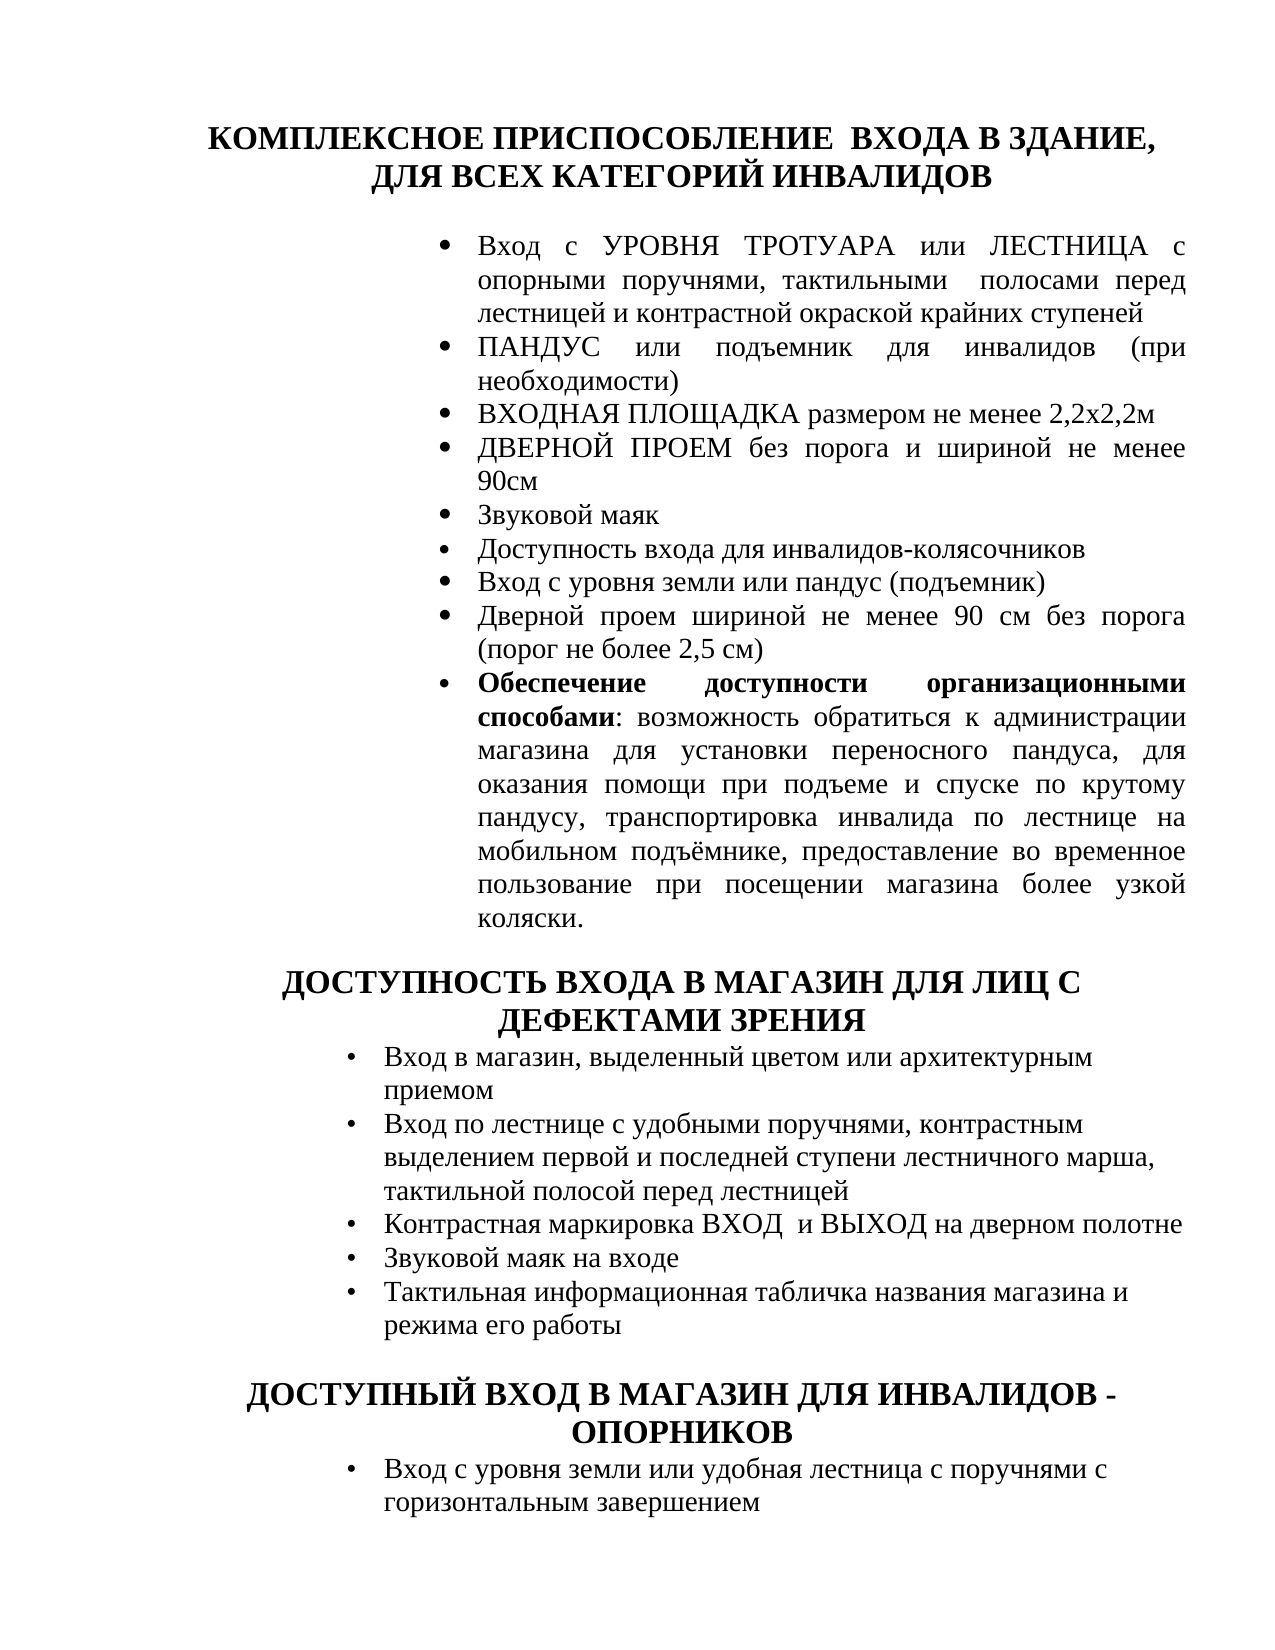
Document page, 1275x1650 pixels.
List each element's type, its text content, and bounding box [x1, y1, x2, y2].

list Вход по лестнице с удобными поручнями, контрастным выделением первой и последней ступени лестничного марша, тактильной полосой перед лестницей [346, 1106, 1186, 1207]
list Вход с уровня земли или пандус (подъемник) [440, 564, 1186, 598]
text Доступность входа в магазин для лиц с дефектами зрения [177, 962, 1186, 1039]
list Вход с УРОВНЯ ТРОТУАРА или ЛЕСТНИЦА с опорными поручнями, тактильными полосами перед лестницей и контрастной окраской крайних ступеней [440, 228, 1186, 329]
list Звуковой маяк на входе [346, 1240, 1186, 1274]
list ДВЕРНОЙ ПРОЕМ без порога и шириной не менее 90см [440, 430, 1186, 497]
list Вход в магазин, выделенный цветом или архитектурным приемом [346, 1039, 1186, 1106]
text Доступный вход в магазин для инвалидов -опорников [177, 1374, 1186, 1451]
text Комплексное приспособление ВХОДА в здание, для всех категорий инвалидов [177, 118, 1186, 195]
list Тактильная информационная табличка названия магазина и режима его работы [346, 1274, 1186, 1341]
list Вход с уровня земли или удобная лестница с поручнями с горизонтальным завершением [346, 1451, 1186, 1518]
list Обеспечение доступности организационными способами: возможность обратиться к администрации магазина для установки переносного пандуса, для оказания помощи при подъеме и спуске по крутому пандусу, транспортировка инвалида по лестнице на мобильном подъёмнике, предоставление во временное пользование при посещении магазина более узкой коляски. [440, 665, 1186, 933]
list ПАНДУС или подъемник для инвалидов (при необходимости) [440, 329, 1186, 396]
list ВХОДНАЯ ПЛОЩАДКА размером не менее 2,2х2,2м [440, 396, 1186, 430]
list Контрастная маркировка ВХОД и ВЫХОД на дверном полотне [346, 1207, 1186, 1240]
list Доступность входа для инвалидов-колясочников [440, 531, 1186, 564]
list Звуковой маяк [440, 497, 1186, 531]
list Дверной проем шириной не менее 90 см без порога (порог не более 2,5 см) [440, 598, 1186, 665]
